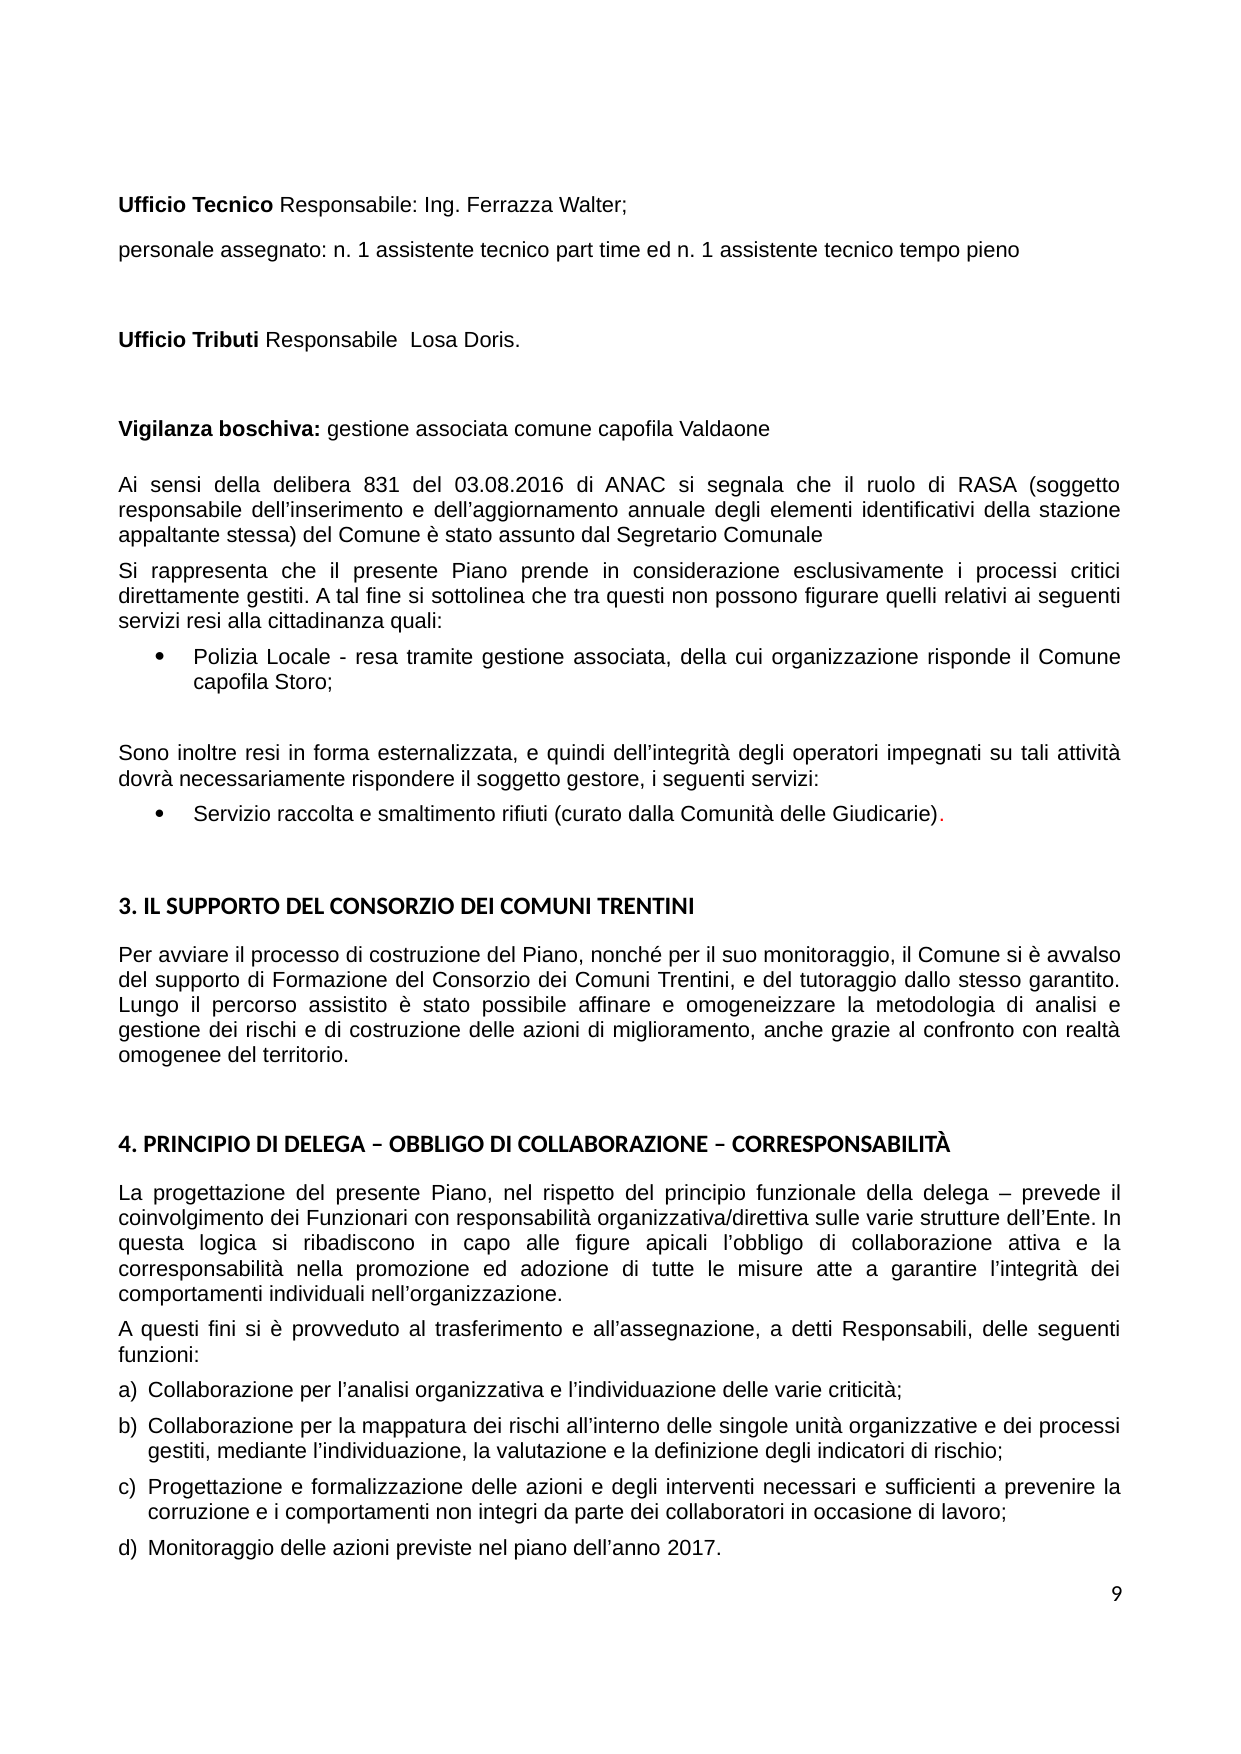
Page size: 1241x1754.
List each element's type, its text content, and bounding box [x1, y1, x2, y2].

list Polizia Locale - resa tramite gestione associata, della cui organizzazione risponde il Comune capofila Storo; [156, 644, 1122, 694]
subtitle 3. IL SUPPORTO DEL CONSORZIO DEI COMUNI TRENTINI [118, 890, 1122, 920]
text Sono inoltre resi in forma esternalizzata, e quindi dell’integrità degli operatori impegnati su tali attività dovrà necessariamente rispondere il soggetto gestore, i seguenti servizi: [118, 740, 1122, 791]
text A questi fini si è provveduto al trasferimento e all’assegnazione, a detti Responsabili, delle seguenti funzioni: [118, 1316, 1122, 1367]
text Ufficio Tributi Responsabile Losa Doris. [118, 327, 1122, 352]
list Collaborazione per la mappatura dei rischi all’interno delle singole unità organizzative e dei processi gestiti, mediante l’individuazione, la valutazione e la definizione degli indicatori di rischio; [118, 1413, 1122, 1463]
list Monitoraggio delle azioni previste nel piano dell’anno 2017. [118, 1534, 1122, 1559]
text Vigilanza boschiva: gestione associata comune capofila Valdaone [118, 416, 1122, 442]
text Ai sensi della delibera 831 del 03.08.2016 di ANAC si segnala che il ruolo di RASA (soggetto responsabile dell’inserimento e dell’aggiornamento annuale degli elementi identificativi della stazione appaltante stessa) del Comune è stato assunto dal Segretario Comunale [118, 472, 1122, 547]
list Collaborazione per l’analisi organizzativa e l’individuazione delle varie criticità; [118, 1377, 1122, 1402]
text Per avviare il processo di costruzione del Piano, nonché per il suo monitoraggio, il Comune si è avvalso del supporto di Formazione del Consorzio dei Comuni Trentini, e del tutoraggio dallo stesso garantito. Lungo il percorso assistito è stato possibile affinare e omogeneizzare la metodologia di analisi e gestione dei rischi e di costruzione delle azioni di miglioramento, anche grazie al confronto con realtà omogenee del territorio. [118, 941, 1122, 1067]
text Si rappresenta che il presente Piano prende in considerazione esclusivamente i processi critici direttamente gestiti. A tal fine si sottolinea che tra questi non possono figurare quelli relativi ai seguenti servizi resi alla cittadinanza quali: [118, 558, 1122, 633]
list Progettazione e formalizzazione delle azioni e degli interventi necessari e sufficienti a prevenire la corruzione e i comportamenti non integri da parte dei collaboratori in occasione di lavoro; [118, 1473, 1122, 1524]
text personale assegnato: n. 1 assistente tecnico part time ed n. 1 assistente tecnico tempo pieno [118, 237, 1122, 262]
text Ufficio Tecnico Responsabile: Ing. Ferrazza Walter; [118, 192, 1122, 218]
text La progettazione del presente Piano, nel rispetto del principio funzionale della delega – prevede il coinvolgimento dei Funzionari con responsabilità organizzativa/direttiva sulle varie strutture dell’Ente. In questa logica si ribadiscono in capo alle figure apicali l’obbligo di collaborazione attiva e la corresponsabilità nella promozione ed adozione di tutte le misure atte a garantire l’integrità dei comportamenti individuali nell’organizzazione. [118, 1180, 1122, 1306]
subtitle 4. PRINCIPIO DI DELEGA – OBBLIGO DI COLLABORAZIONE – CORRESPONSABILITÀ [118, 1128, 1122, 1159]
list Servizio raccolta e smaltimento rifiuti (curato dalla Comunità delle Giudicarie). [156, 801, 1122, 826]
